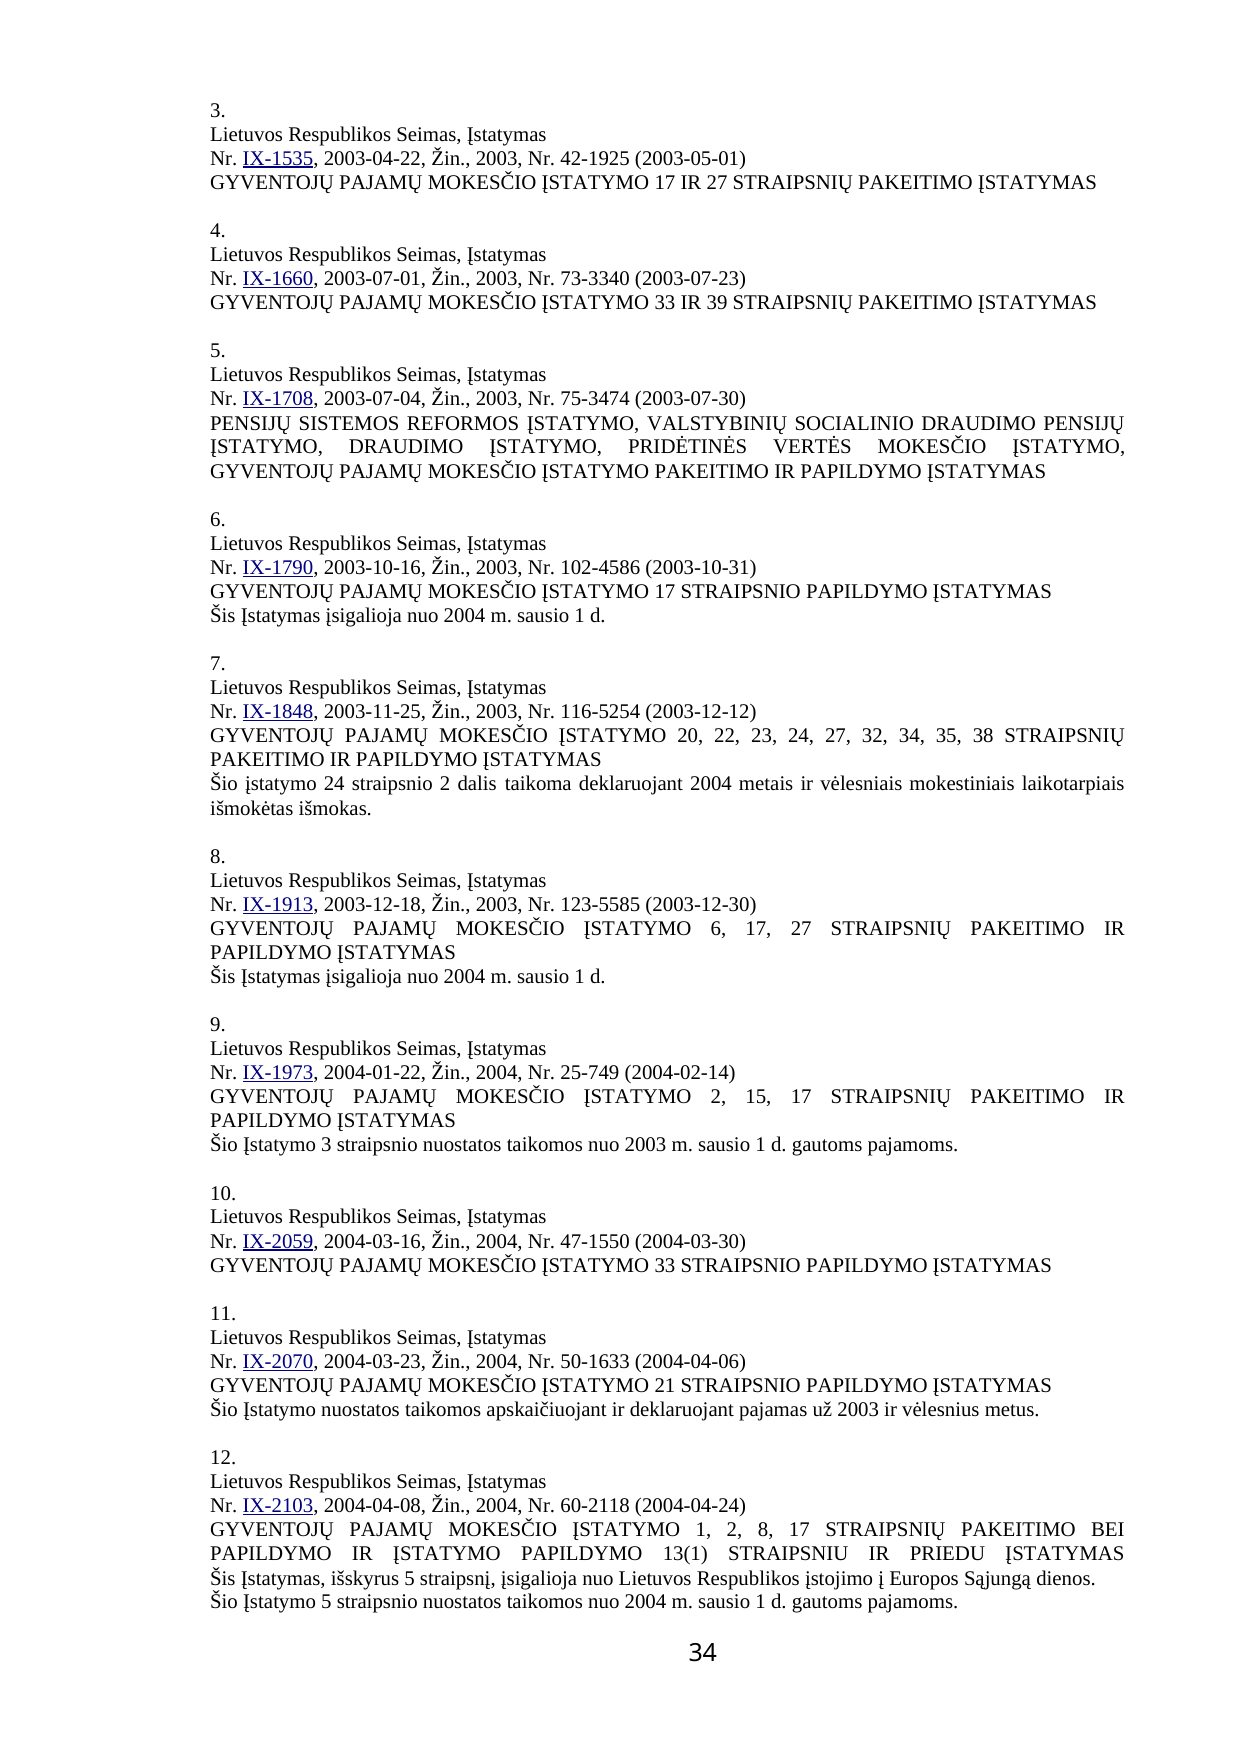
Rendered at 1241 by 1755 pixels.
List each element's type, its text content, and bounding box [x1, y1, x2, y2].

text GYVENTOJŲ PAJAMŲ MOKESČIO ĮSTATYMO 33 STRAIPSNIO PAPILDYMO ĮSTATYMAS [210, 1253, 1126, 1277]
text 8. [210, 843, 1126, 868]
text Nr. IX-2070, 2004-03-23, Žin., 2004, Nr. 50-1633 (2004-04-06) [210, 1349, 1126, 1373]
text Nr. IX-1848, 2003-11-25, Žin., 2003, Nr. 116-5254 (2003-12-12) [210, 699, 1126, 723]
text 6. [210, 507, 1126, 531]
text Šis Įstatymas įsigalioja nuo 2004 m. sausio 1 d. [210, 964, 1126, 988]
text Lietuvos Respublikos Seimas, Įstatymas [210, 1469, 1126, 1493]
text 4. [210, 218, 1126, 242]
text Lietuvos Respublikos Seimas, Įstatymas [210, 1036, 1126, 1060]
text Lietuvos Respublikos Seimas, Įstatymas [210, 242, 1126, 266]
text GYVENTOJŲ PAJAMŲ MOKESČIO ĮSTATYMO 17 STRAIPSNIO PAPILDYMO ĮSTATYMAS [210, 579, 1126, 603]
text 11. [210, 1301, 1126, 1325]
text Nr. IX-1913, 2003-12-18, Žin., 2003, Nr. 123-5585 (2003-12-30) [210, 892, 1126, 916]
text GYVENTOJŲ PAJAMŲ MOKESČIO ĮSTATYMO 20, 22, 23, 24, 27, 32, 34, 35, 38 STRAIPSNIŲ PAKEITIMO IR PAPILDYMO ĮSTATYMAS [210, 723, 1126, 771]
text 3. [210, 98, 1126, 122]
text GYVENTOJŲ PAJAMŲ MOKESČIO ĮSTATYMO 1, 2, 8, 17 STRAIPSNIŲ PAKEITIMO BEI PAPILDYMO IR ĮSTATYMO PAPILDYMO 13(1) STRAIPSNIU IR PRIEDU ĮSTATYMAS Šis Įstatymas, išskyrus 5 straipsnį, įsigalioja nuo Lietuvos Respublikos įstojimo į Europos Sąjungą dienos. [210, 1517, 1126, 1589]
text Nr. IX-1790, 2003-10-16, Žin., 2003, Nr. 102-4586 (2003-10-31) [210, 555, 1126, 579]
text 9. [210, 1012, 1126, 1036]
text GYVENTOJŲ PAJAMŲ MOKESČIO ĮSTATYMO 6, 17, 27 STRAIPSNIŲ PAKEITIMO IR PAPILDYMO ĮSTATYMAS [210, 916, 1126, 964]
text Lietuvos Respublikos Seimas, Įstatymas [210, 362, 1126, 386]
text Nr. IX-2103, 2004-04-08, Žin., 2004, Nr. 60-2118 (2004-04-24) [210, 1493, 1126, 1517]
text 10. [210, 1180, 1126, 1204]
text Nr. IX-1708, 2003-07-04, Žin., 2003, Nr. 75-3474 (2003-07-30) [210, 386, 1126, 410]
text Lietuvos Respublikos Seimas, Įstatymas [210, 122, 1126, 146]
text GYVENTOJŲ PAJAMŲ MOKESČIO ĮSTATYMO 33 IR 39 STRAIPSNIŲ PAKEITIMO ĮSTATYMAS [210, 290, 1126, 314]
text Šio Įstatymo 5 straipsnio nuostatos taikomos nuo 2004 m. sausio 1 d. gautoms pajamoms. [210, 1589, 1126, 1613]
text GYVENTOJŲ PAJAMŲ MOKESČIO ĮSTATYMO 2, 15, 17 STRAIPSNIŲ PAKEITIMO IR PAPILDYMO ĮSTATYMAS [210, 1084, 1126, 1132]
text Nr. IX-2059, 2004-03-16, Žin., 2004, Nr. 47-1550 (2004-03-30) [210, 1228, 1126, 1253]
text Lietuvos Respublikos Seimas, Įstatymas [210, 868, 1126, 892]
text GYVENTOJŲ PAJAMŲ MOKESČIO ĮSTATYMO 17 IR 27 STRAIPSNIŲ PAKEITIMO ĮSTATYMAS [210, 170, 1126, 194]
text Lietuvos Respublikos Seimas, Įstatymas [210, 1204, 1126, 1228]
text Šio įstatymo 24 straipsnio 2 dalis taikoma deklaruojant 2004 metais ir vėlesniais mokestiniais laikotarpiais išmokėtas išmokas. [210, 771, 1126, 819]
text GYVENTOJŲ PAJAMŲ MOKESČIO ĮSTATYMO 21 STRAIPSNIO PAPILDYMO ĮSTATYMAS [210, 1373, 1126, 1397]
text 5. [210, 338, 1126, 362]
text Nr. IX-1535, 2003-04-22, Žin., 2003, Nr. 42-1925 (2003-05-01) [210, 146, 1126, 170]
text Lietuvos Respublikos Seimas, Įstatymas [210, 675, 1126, 699]
text Lietuvos Respublikos Seimas, Įstatymas [210, 531, 1126, 555]
text PENSIJŲ SISTEMOS REFORMOS ĮSTATYMO, VALSTYBINIŲ SOCIALINIO DRAUDIMO PENSIJŲ ĮSTATYMO, DRAUDIMO ĮSTATYMO, PRIDĖTINĖS VERTĖS MOKESČIO ĮSTATYMO, GYVENTOJŲ PAJAMŲ MOKESČIO ĮSTATYMO PAKEITIMO IR PAPILDYMO ĮSTATYMAS [210, 410, 1126, 483]
text Nr. IX-1660, 2003-07-01, Žin., 2003, Nr. 73-3340 (2003-07-23) [210, 266, 1126, 290]
text Šio Įstatymo nuostatos taikomos apskaičiuojant ir deklaruojant pajamas už 2003 ir vėlesnius metus. [210, 1397, 1126, 1421]
text Lietuvos Respublikos Seimas, Įstatymas [210, 1325, 1126, 1349]
text 12. [210, 1445, 1126, 1469]
text 7. [210, 651, 1126, 675]
text Nr. IX-1973, 2004-01-22, Žin., 2004, Nr. 25-749 (2004-02-14) [210, 1060, 1126, 1084]
text Šio Įstatymo 3 straipsnio nuostatos taikomos nuo 2003 m. sausio 1 d. gautoms pajamoms. [210, 1132, 1126, 1156]
text Šis Įstatymas įsigalioja nuo 2004 m. sausio 1 d. [210, 603, 1126, 627]
